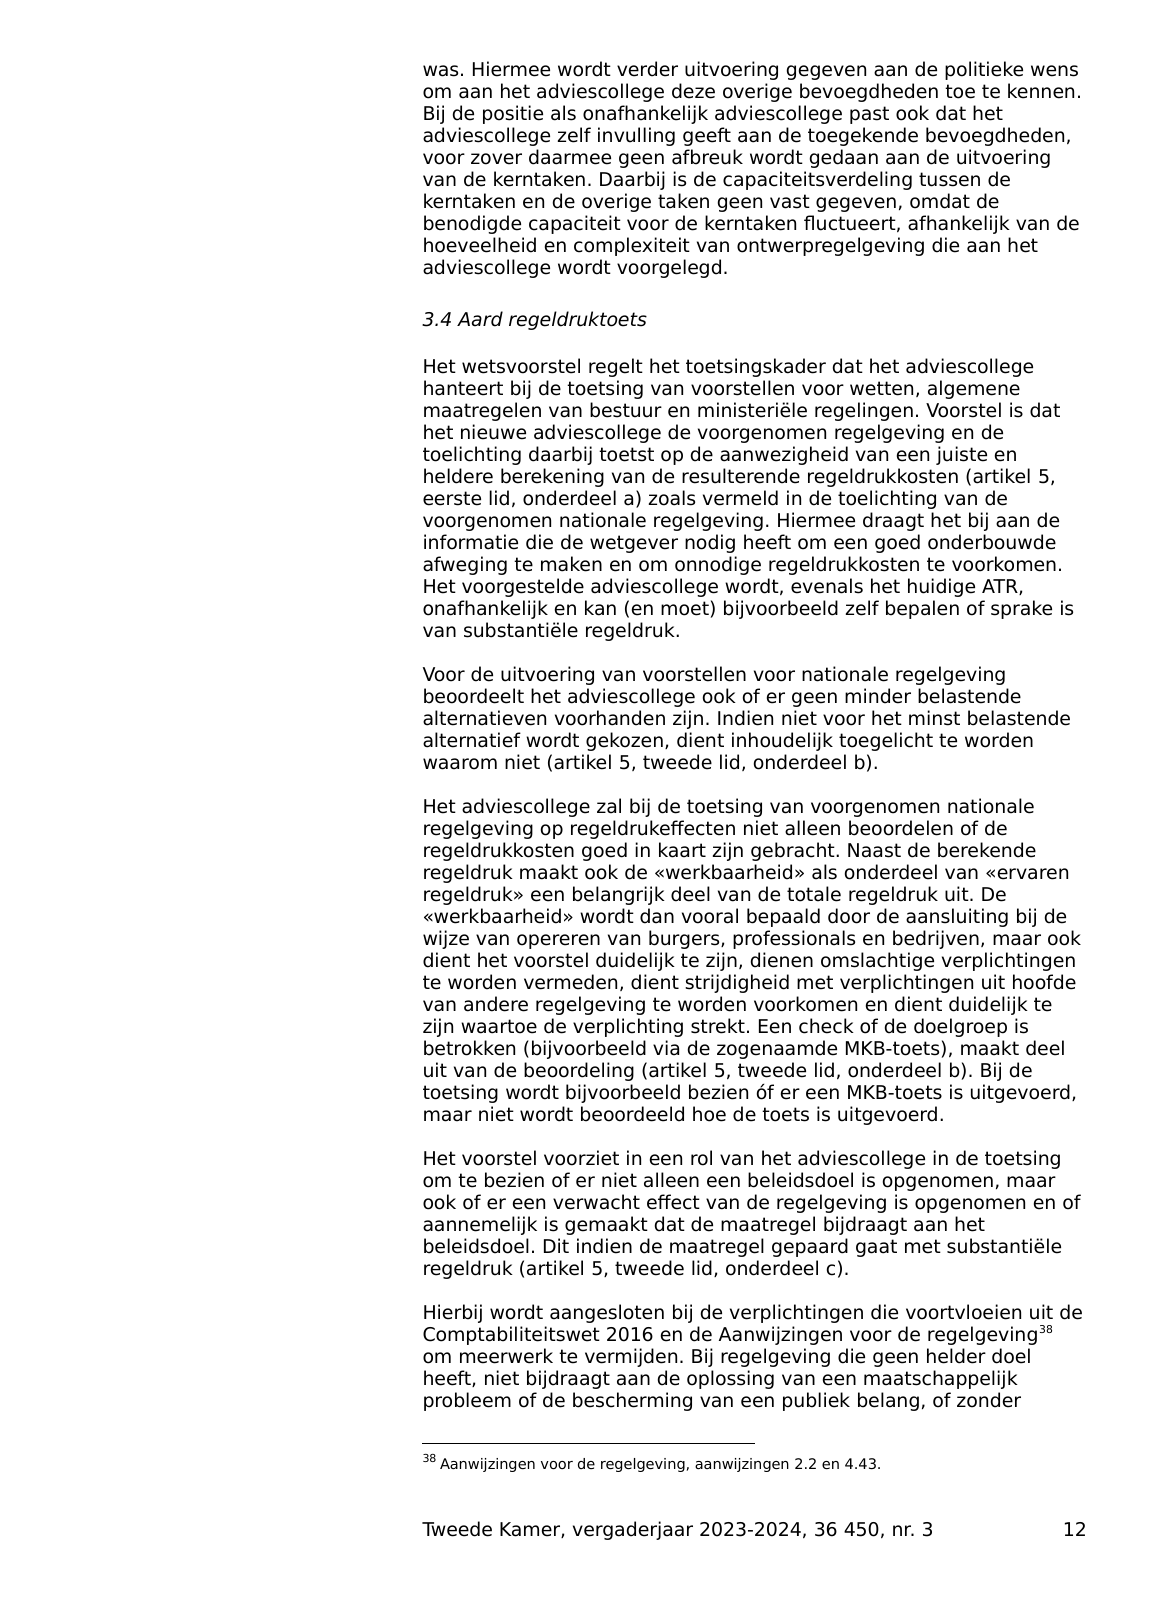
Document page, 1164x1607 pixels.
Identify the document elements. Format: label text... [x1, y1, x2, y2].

text Aanwijzingen voor de regelgeving, aanwijzingen 2.2 en 4.43. [422, 1452, 1087, 1474]
text Het adviescollege zal bij de toetsing van voorgenomen nationale regelgeving op regeldrukeffecten niet alleen beoordelen of de regeldrukkosten goed in kaart zijn gebracht. Naast de berekende regeldruk maakt ook de «werkbaarheid» als onderdeel van «ervaren regeldruk» een belangrijk deel van de totale regeldruk uit. De «werkbaarheid» wordt dan vooral bepaald door de aansluiting bij de wijze van opereren van burgers, professionals en bedrijven, maar ook dient het voorstel duidelijk te zijn, dienen omslachtige verplichtingen te worden vermeden, dient strijdigheid met verplichtingen uit hoofde van andere regelgeving te worden voorkomen en dient duidelijk te zijn waartoe de verplichting strekt. Een check of de doelgroep is betrokken (bijvoorbeeld via de zogenaamde MKB-toets), maakt deel uit van de beoordeling (artikel 5, tweede lid, onderdeel b). Bij de toetsing wordt bijvoorbeeld bezien óf er een MKB-toets is uitgevoerd, maar niet wordt beoordeeld hoe de toets is uitgevoerd. [422, 796, 1087, 1126]
text Het wetsvoorstel regelt het toetsingskader dat het adviescollege hanteert bij de toetsing van voorstellen voor wetten, algemene maatregelen van bestuur en ministeriële regelingen. Voorstel is dat het nieuwe adviescollege de voorgenomen regelgeving en de toelichting daarbij toetst op de aanwezigheid van een juiste en heldere berekening van de resulterende regeldrukkosten (artikel 5, eerste lid, onderdeel a) zoals vermeld in de toelichting van de voorgenomen nationale regelgeving. Hiermee draagt het bij aan de informatie die de wetgever nodig heeft om een goed onderbouwde afweging te maken en om onnodige regeldrukkosten te voorkomen. Het voorgestelde adviescollege wordt, evenals het huidige ATR, onafhankelijk en kan (en moet) bijvoorbeeld zelf bepalen of sprake is van substantiële regeldruk. [422, 356, 1087, 642]
text Hierbij wordt aangesloten bij de verplichtingen die voortvloeien uit de Comptabiliteitswet 2016 en de Aanwijzingen voor de regelgeving om meerwerk te vermijden. Bij regelgeving die geen helder doel heeft, niet bijdraagt aan de oplossing van een maatschappelijk probleem of de bescherming van een publiek belang, of zonder [422, 1302, 1087, 1412]
text was. Hiermee wordt verder uitvoering gegeven aan de politieke wens om aan het adviescollege deze overige bevoegdheden toe te kennen. Bij de positie als onafhankelijk adviescollege past ook dat het adviescollege zelf invulling geeft aan de toegekende bevoegdheden, voor zover daarmee geen afbreuk wordt gedaan aan de uitvoering van de kerntaken. Daarbij is de capaciteitsverdeling tussen de kerntaken en de overige taken geen vast gegeven, omdat de benodigde capaciteit voor de kerntaken fluctueert, afhankelijk van de hoeveelheid en complexiteit van ontwerpregelgeving die aan het adviescollege wordt voorgelegd. [422, 59, 1087, 279]
text Voor de uitvoering van voorstellen voor nationale regelgeving beoordeelt het adviescollege ook of er geen minder belastende alternatieven voorhanden zijn. Indien niet voor het minst belastende alternatief wordt gekozen, dient inhoudelijk toegelicht te worden waarom niet (artikel 5, tweede lid, onderdeel b). [422, 664, 1087, 774]
subtitle 3.4 Aard regeldruktoets [422, 309, 1087, 331]
text Het voorstel voorziet in een rol van het adviescollege in de toetsing om te bezien of er niet alleen een beleidsdoel is opgenomen, maar ook of er een verwacht effect van de regelgeving is opgenomen en of aannemelijk is gemaakt dat de maatregel bijdraagt aan het beleidsdoel. Dit indien de maatregel gepaard gaat met substantiële regeldruk (artikel 5, tweede lid, onderdeel c). [422, 1148, 1087, 1279]
